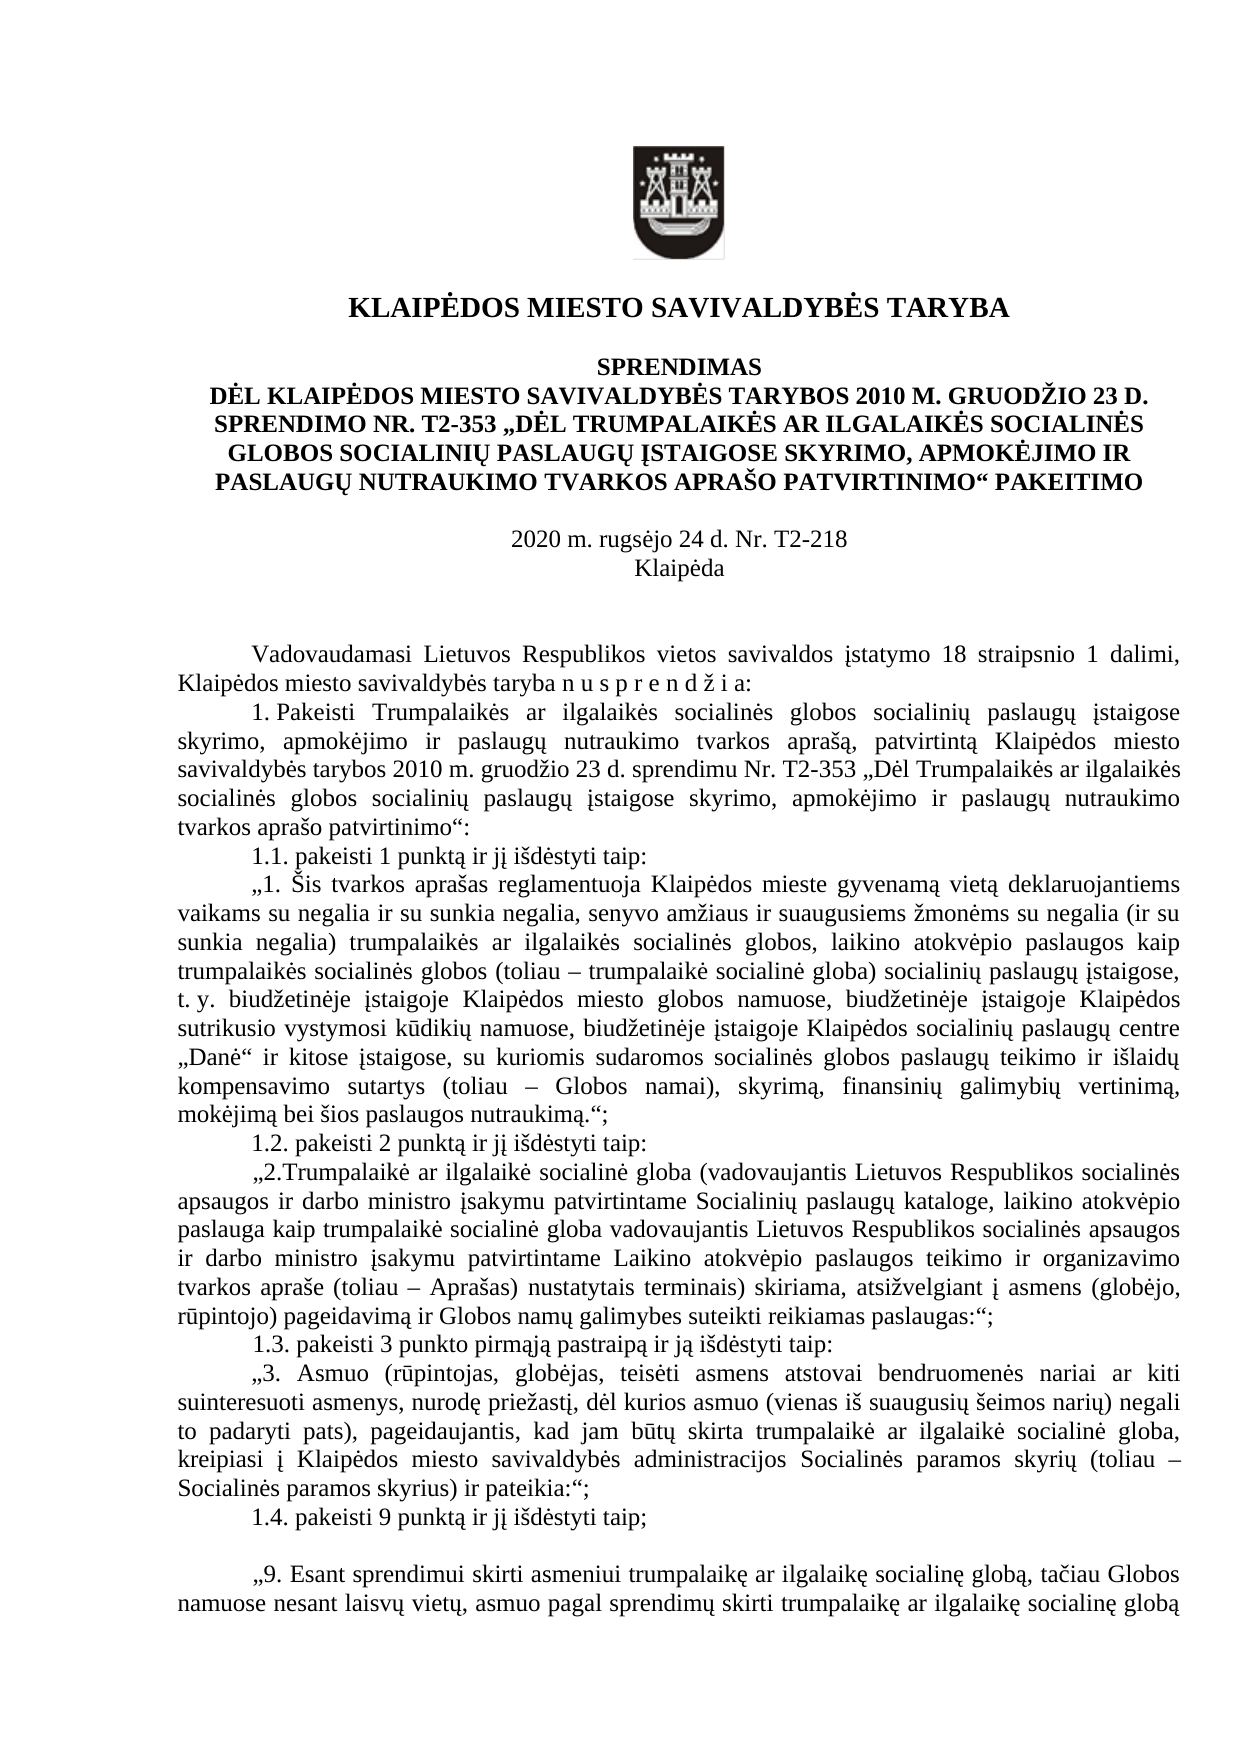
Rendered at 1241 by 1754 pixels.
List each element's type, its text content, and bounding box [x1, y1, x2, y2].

text 1.2. pakeisti 2 punktą ir jį išdėstyti taip: [177, 1128, 1181, 1157]
text DĖL klaipėdos miesto savivaldybės tarybos 2010 m. gruodžio 23 d. sprendimo Nr. t2-353 „dėl TRUMPALAIKĖS AR ILGALAIKĖS SOCIALINĖS GLOBOS SOCIALINIŲ PASLAUGŲ ĮSTAIGOSE SKYRIMO, APMOKĖJIMO IR PASLAUGŲ NUTRAUKIMO TVARKOS APRAŠO PATVIRTINIMO“ pakeitimo [177, 381, 1181, 496]
text Klaipėda [177, 553, 1181, 582]
text 2020 m. rugsėjo 24 d. Nr. T2-218 [177, 524, 1181, 553]
text KLAIPĖDOS MIESTO SAVIVALDYBĖS TARYBA [177, 290, 1181, 323]
text SPRENDIMAS [177, 352, 1181, 381]
text „2.Trumpalaikė ar ilgalaikė socialinė globa (vadovaujantis Lietuvos Respublikos socialinės apsaugos ir darbo ministro įsakymu patvirtintame Socialinių paslaugų kataloge, laikino atokvėpio paslauga kaip trumpalaikė socialinė globa vadovaujantis Lietuvos Respublikos socialinės apsaugos ir darbo ministro įsakymu patvirtintame Laikino atokvėpio paslaugos teikimo ir organizavimo tvarkos apraše (toliau – Aprašas) nustatytais terminais) skiriama, atsižvelgiant į asmens (globėjo, rūpintojo) pageidavimą ir Globos namų galimybes suteikti reikiamas paslaugas:“; [177, 1157, 1181, 1329]
text „9. Esant sprendimui skirti asmeniui trumpalaikę ar ilgalaikę socialinę globą, tačiau Globos namuose nesant laisvų vietų, asmuo pagal sprendimų skirti trumpalaikę ar ilgalaikę socialinę globą [177, 1559, 1181, 1617]
text „3. Asmuo (rūpintojas, globėjas, teisėti asmens atstovai bendruomenės nariai ar kiti suinteresuoti asmenys, nurodę priežastį, dėl kurios asmuo (vienas iš suaugusių šeimos narių) negali to padaryti pats), pageidaujantis, kad jam būtų skirta trumpalaikė ar ilgalaikė socialinė globa, kreipiasi į Klaipėdos miesto savivaldybės administracijos socialinės paramos skyrių (toliau – Socialinės paramos skyrius) ir pateikia:“; [177, 1358, 1181, 1502]
text „1. Šis tvarkos aprašas reglamentuoja Klaipėdos mieste gyvenamą vietą deklaruojantiems vaikams su negalia ir su sunkia negalia, senyvo amžiaus ir suaugusiems žmonėms su negalia (ir su sunkia negalia) trumpalaikės ar ilgalaikės socialinės globos, laikino atokvėpio paslaugos kaip trumpalaikės socialinės globos (toliau – trumpalaikė socialinė globa) socialinių paslaugų įstaigose, t. y. biudžetinėje įstaigoje Klaipėdos miesto globos namuose, biudžetinėje įstaigoje Klaipėdos sutrikusio vystymosi kūdikių namuose, biudžetinėje įstaigoje Klaipėdos socialinių paslaugų centre „Danė“ ir kitose įstaigose, su kuriomis sudaromos socialinės globos paslaugų teikimo ir išlaidų kompensavimo sutartys (toliau – Globos namai), skyrimą, finansinių galimybių vertinimą, mokėjimą bei šios paslaugos nutraukimą.“; [177, 869, 1181, 1128]
text Vadovaudamasi Lietuvos Respublikos vietos savivaldos įstatymo 18 straipsnio 1 dalimi, Klaipėdos miesto savivaldybės taryba nusprendžia: [177, 639, 1181, 697]
text 1.1. pakeisti 1 punktą ir jį išdėstyti taip: [177, 841, 1181, 869]
text 1. Pakeisti Trumpalaikės ar ilgalaikės socialinės globos socialinių paslaugų įstaigose skyrimo, apmokėjimo ir paslaugų nutraukimo tvarkos aprašą, patvirtintą Klaipėdos miesto savivaldybės tarybos 2010 m. gruodžio 23 d. sprendimu Nr. T2-353 „Dėl Trumpalaikės ar ilgalaikės socialinės globos socialinių paslaugų įstaigose skyrimo, apmokėjimo ir paslaugų nutraukimo tvarkos aprašo patvirtinimo“: [177, 697, 1181, 841]
text 1.4. pakeisti 9 punktą ir jį išdėstyti taip; [177, 1502, 1181, 1531]
text 1.3. pakeisti 3 punkto pirmąją pastraipą ir ją išdėstyti taip: [177, 1329, 1181, 1358]
